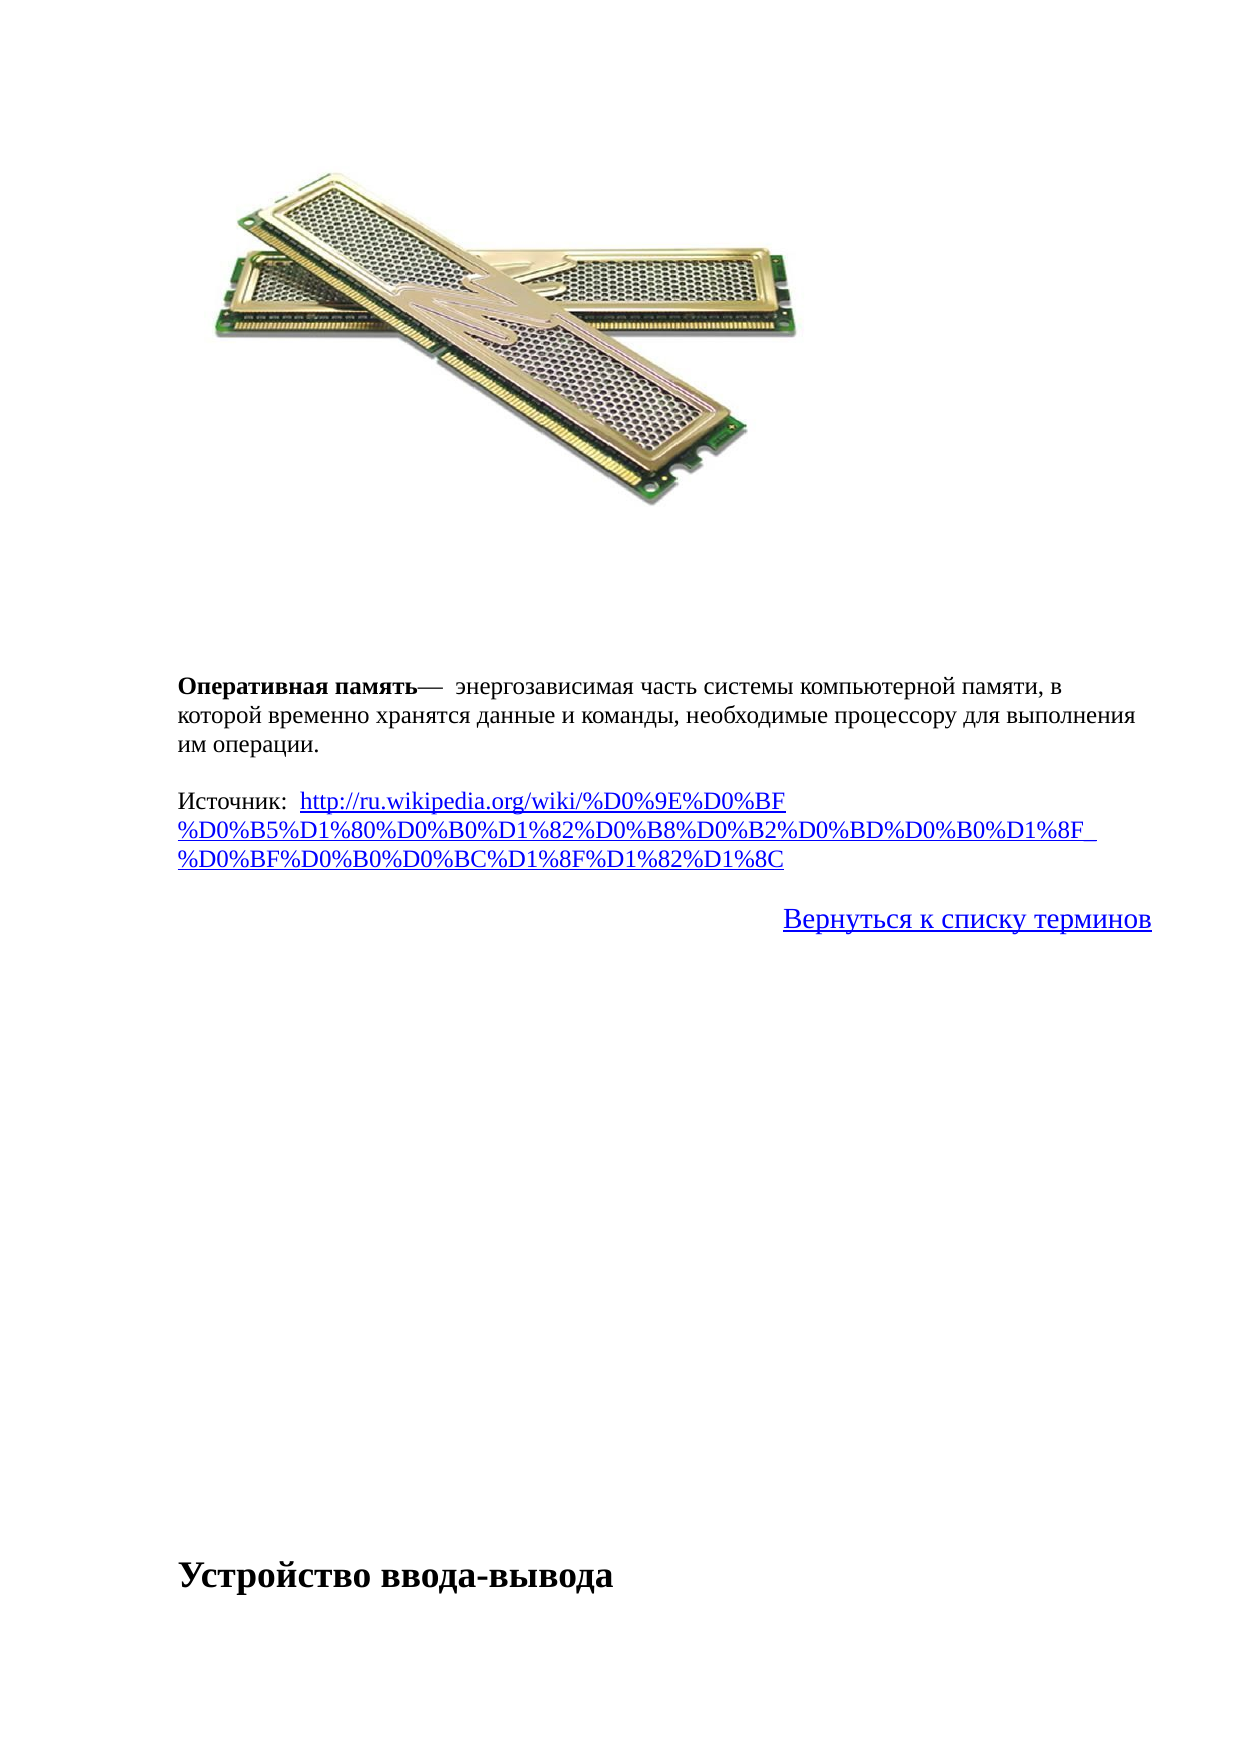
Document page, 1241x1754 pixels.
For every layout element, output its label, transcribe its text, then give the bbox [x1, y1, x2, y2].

text Источник: http://ru.wikipedia.org/wiki/%D0%9E%D0%BF%D0%B5%D1%80%D0%B0%D1%82%D0%B8%D0%B2%D0%BD%D0%B0%D1%8F_%D0%BF%D0%B0%D0%BC%D1%8F%D1%82%D1%8C [177, 786, 1152, 872]
text Оперативная память— энергозависимая часть системы компьютерной памяти, в которой временно хранятся данные и команды, необходимые процессору для выполнения им операции. [177, 671, 1152, 757]
picture [204, 129, 813, 548]
text Устройство ввода-вывода [177, 1553, 1152, 1596]
text Вернуться к списку терминов [177, 901, 1152, 935]
